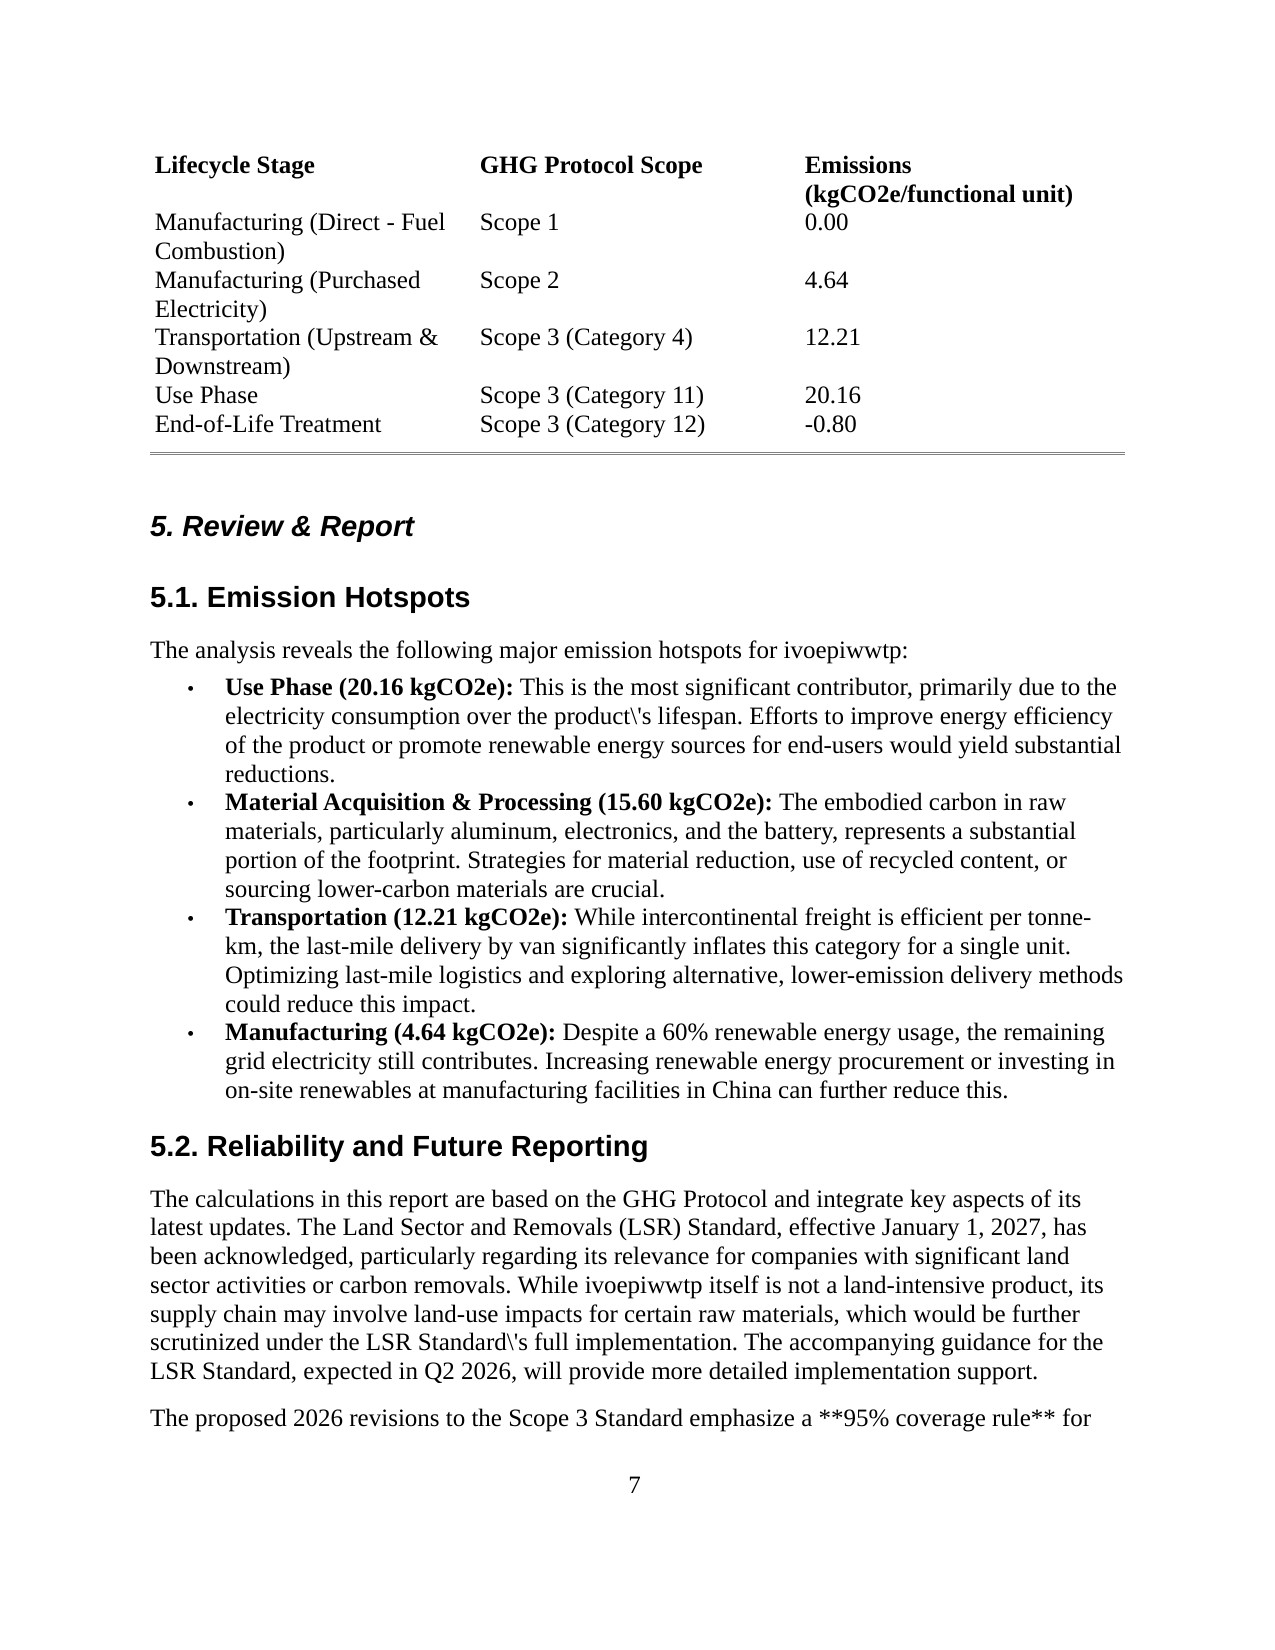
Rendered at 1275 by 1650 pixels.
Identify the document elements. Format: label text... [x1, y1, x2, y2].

subtitle 5.2. Reliability and Future Reporting [150, 1129, 1125, 1162]
table_cell Use Phase [150, 380, 475, 409]
list Manufacturing (4.64 kgCO2e): Despite a 60% renewable energy usage, the remaining grid electricity still contributes. Increasing renewable energy procurement or investing in on-site renewables at manufacturing facilities in China can further reduce this. [187, 1017, 1125, 1104]
table_header GHG Protocol Scope [475, 150, 800, 207]
table_cell Scope 3 (Category 4) [475, 323, 800, 380]
table_cell Manufacturing (Direct - Fuel Combustion) [150, 208, 475, 265]
table_cell Scope 2 [475, 265, 800, 322]
table_header Emissions (kgCO2e/functional unit) [800, 150, 1125, 207]
table_header Lifecycle Stage [150, 150, 475, 207]
text The analysis reveals the following major emission hotspots for ivoepiwwtp: [150, 635, 1125, 663]
table_cell 4.64 [800, 265, 1125, 322]
text The calculations in this report are based on the GHG Protocol and integrate key aspects of its latest updates. The Land Sector and Removals (LSR) Standard, effective January 1, 2027, has been acknowledged, particularly regarding its relevance for companies with significant land sector activities or carbon removals. While ivoepiwwtp itself is not a land-intensive product, its supply chain may involve land-use impacts for certain raw materials, which would be further scrutinized under the LSR Standard\'s full implementation. The accompanying guidance for the LSR Standard, expected in Q2 2026, will provide more detailed implementation support. [150, 1184, 1125, 1385]
text The proposed 2026 revisions to the Scope 3 Standard emphasize a **95% coverage rule** for [150, 1403, 1125, 1432]
table_cell 0.00 [800, 208, 1125, 265]
table_cell End-of-Life Treatment [150, 409, 475, 437]
subtitle 5. Review & Report [150, 509, 1125, 542]
table_cell -0.80 [800, 409, 1125, 437]
table_cell Transportation (Upstream & Downstream) [150, 323, 475, 380]
table_cell Manufacturing (Purchased Electricity) [150, 265, 475, 322]
table_cell 20.16 [800, 380, 1125, 409]
table_cell Scope 3 (Category 11) [475, 380, 800, 409]
list Use Phase (20.16 kgCO2e): This is the most significant contributor, primarily due to the electricity consumption over the product\'s lifespan. Efforts to improve energy efficiency of the product or promote renewable energy sources for end-users would yield substantial reductions. [187, 672, 1125, 787]
table_cell 12.21 [800, 323, 1125, 380]
table_cell Scope 3 (Category 12) [475, 409, 800, 437]
list Transportation (12.21 kgCO2e): While intercontinental freight is efficient per tonne-km, the last-mile delivery by van significantly inflates this category for a single unit. Optimizing last-mile logistics and exploring alternative, lower-emission delivery methods could reduce this impact. [187, 902, 1125, 1017]
table_cell Scope 1 [475, 208, 800, 265]
subtitle 5.1. Emission Hotspots [150, 580, 1125, 613]
list Material Acquisition & Processing (15.60 kgCO2e): The embodied carbon in raw materials, particularly aluminum, electronics, and the battery, represents a substantial portion of the footprint. Strategies for material reduction, use of recycled content, or sourcing lower-carbon materials are crucial. [187, 787, 1125, 902]
